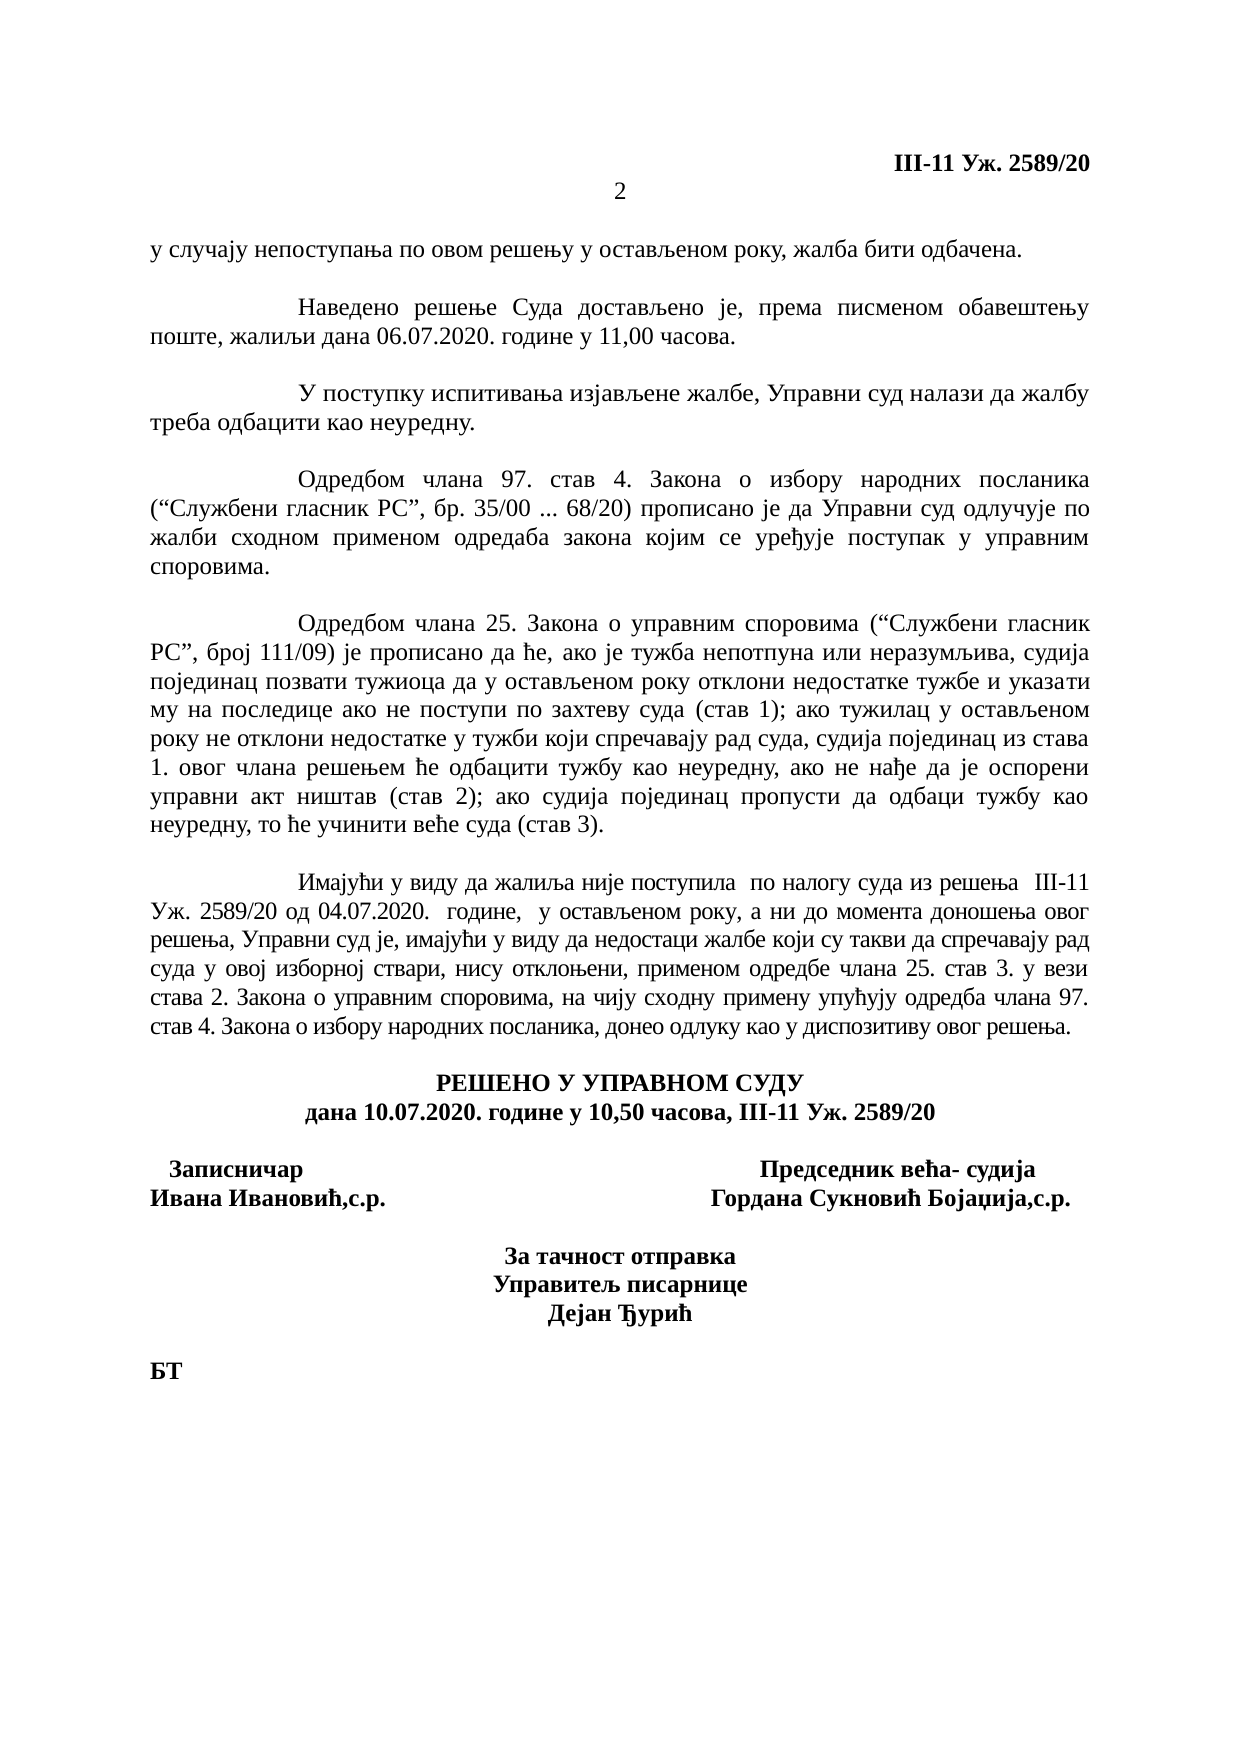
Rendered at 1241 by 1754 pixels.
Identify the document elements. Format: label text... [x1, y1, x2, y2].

text Управитељ писарнице [150, 1269, 1090, 1298]
text Имајући у виду да жалиља није поступила по налогу суда из решења III-11 Уж. 2589/20 од 04.07.2020. године, у остављеном року, а ни до момента доношења овог решења, Управни суд је, имајући у виду да недостаци жалбе који су такви да спречавају рад суда у овој изборној ствари, нису отклоњени, применом одредбе члана 25. став 3. у вези става 2. Закона о управним споровима, на чију сходну примену упућују одредба члана 97. став 4. Закона о избору народних посланика, донео одлуку као у диспозитиву овог решења. [150, 867, 1090, 1039]
text Наведено решење Суда достављено је, према писменом обавештењу поште, жалиљи дана 06.07.2020. године у 11,00 часова. [150, 292, 1090, 349]
text Записничар Председник већа- судија [150, 1154, 1090, 1183]
text Одредбом члана 97. став 4. Закона о избору народних посланика (“Службени гласник РС”, бр. 35/00 ... 68/20) прописано је да Управни суд одлучује по жалби сходном применом одредаба закона којим се уређује поступак у управним споровима. [150, 464, 1090, 579]
text РЕШЕНО У УПРАВНОМ СУДУ [150, 1068, 1090, 1097]
text Дејан Ђурић [150, 1298, 1090, 1327]
text БТ [150, 1356, 1090, 1384]
text За тачност отправка [150, 1241, 1090, 1269]
text дана 10.07.2020. године у 10,50 часова, III-11 Уж. 2589/20 [150, 1097, 1090, 1126]
text Одредбом члана 25. Закона о управним споровима (“Службени гласник РС”, број 111/09) је прописано да ће, ако је тужба непотпуна или неразумљива, судија појединац позвати тужиоца да у остављеном року отклони недостатке тужбе и указати му на последице ако не поступи по захтеву суда (став 1); ако тужилац у остављеном року не отклони недостатке у тужби који спречавају рад суда, судија појединац из става 1. овог члана решењем ће одбацити тужбу као неуредну, ако не нађе да је оспорени управни акт ништав (став 2); ако судија појединац пропусти да одбаци тужбу као неуредну, то ће учинити веће суда (став 3). [150, 608, 1090, 838]
text у случају непоступања по овом решењу у остављеном року, жалба бити одбачена. [150, 234, 1090, 263]
text Ивана Ивановић,с.р. Гордана Сукновић Бојаџија,с.р. [150, 1183, 1090, 1212]
text У поступку испитивања изјављене жалбе, Управни суд налази да жалбу треба одбацити као неуредну. [150, 378, 1090, 436]
